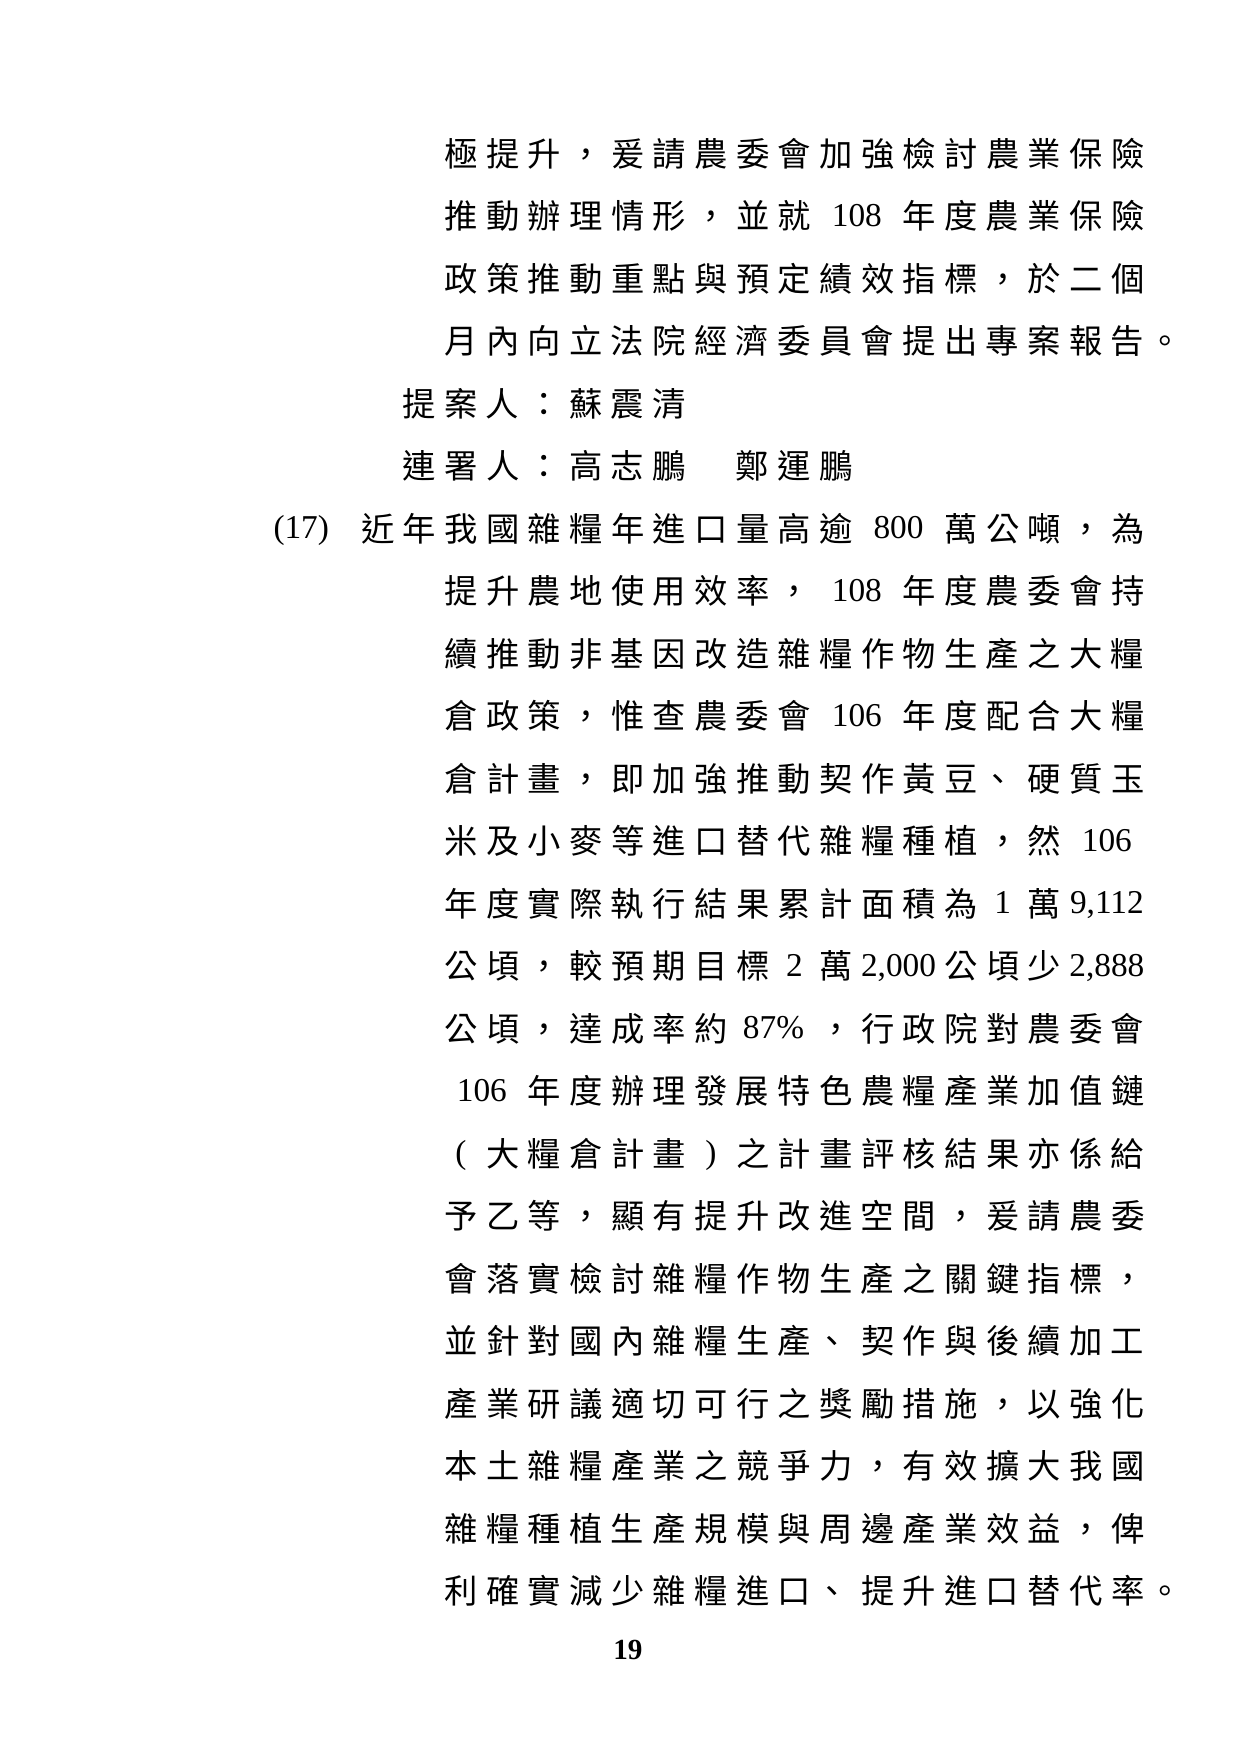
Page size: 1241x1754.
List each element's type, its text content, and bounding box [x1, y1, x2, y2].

text 提案人：蘇震清 [384, 360, 1044, 423]
list 近年我國雜糧年進口量高逾800萬公噸，為提升農地使用效率，108年度農委會持續推動非基因改造雜糧作物生產之大糧倉政策，惟查農委會106年度配合大糧倉計畫，即加強推動契作黃豆、硬質玉米及小麥等進口替代雜糧種植，然106年度實際執行結果累計面積為1萬9,112公頃，較預期目標2萬2,000公頃少2,888公頃，達成率約87%，行政院對農委會106年度辦理發展特色農糧產業加值鏈(大糧倉計畫)之計畫評核結果亦係給予乙等，顯有提升改進空間，爰請農委會落實檢討雜糧作物生產之關鍵指標，並針對國內雜糧生產、契作與後續加工產業研議適切可行之獎勵措施，以強化本土雜糧產業之競爭力，有效擴大我國雜糧種植生產規模與周邊產業效益，俾利確實減少雜糧進口、提升進口替代率。 [253, 485, 1148, 1610]
text 連署人：高志鵬 鄭運鵬 [384, 423, 1044, 485]
list 鑑於在極端氣候影響下，近五年度(102至106年度)我國農業遭受天然災害致損金額年平均達144.11億元，核定現金救助金額年平均約36.31億餘元，約占農損金額之25.2%，且政府農業天然災害救助基金年年超支，然而農民仍需自行負擔七成以上損失，顯見亟待完善之農業保險機制以強化保障農民經濟生活安定性，惟查農委會自104年推動試辦農作物天然災害保險迄今，我國整體農業保險覆蓋率約僅6.2%，其中畜產更僅有0.91%、民間設施僅0.05%，均有待積極提升，爰請農委會加強檢討農業保險推動辦理情形，並就108年度農業保險政策推動重點與預定績效指標，於二個月內向立法院經濟委員會提出專案報告。 [253, 110, 1148, 360]
